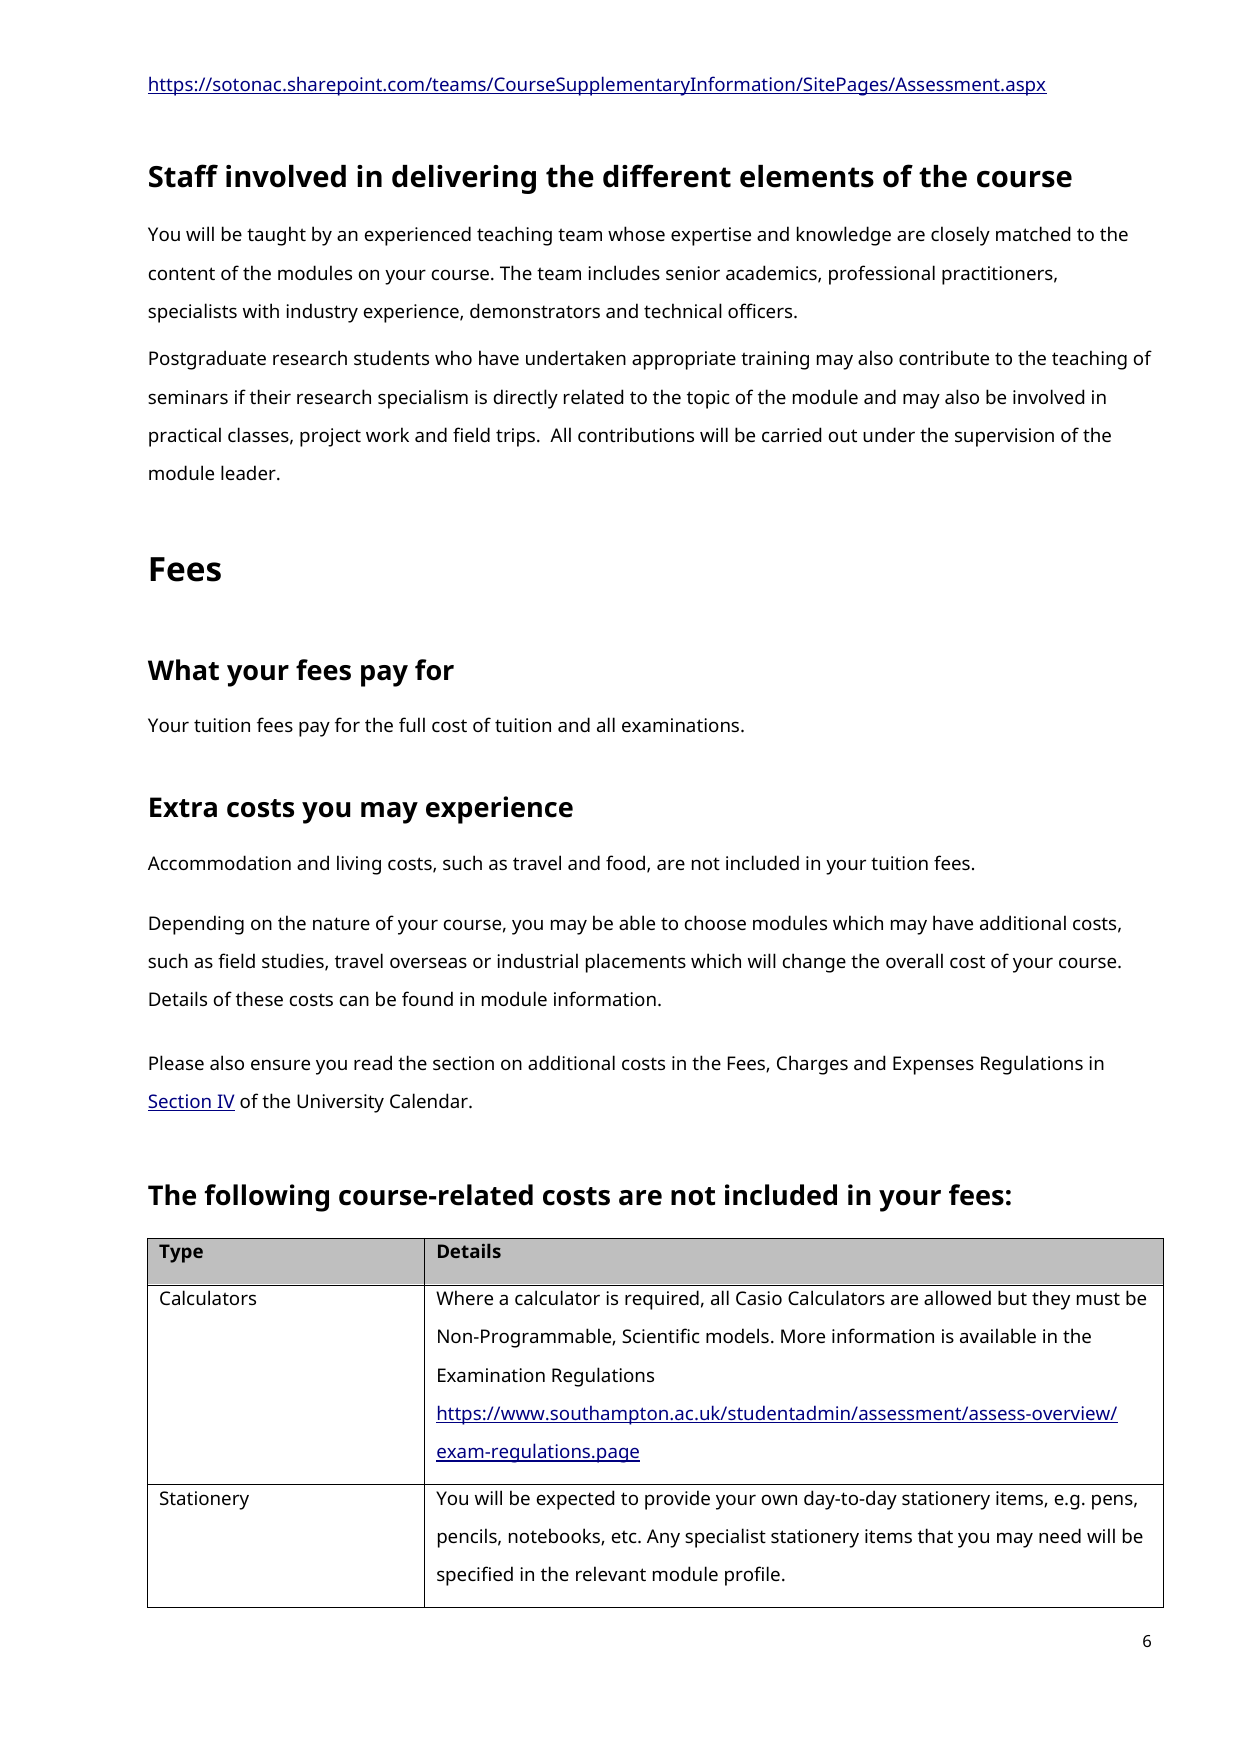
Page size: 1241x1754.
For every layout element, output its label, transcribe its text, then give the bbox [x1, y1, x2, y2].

text Please also ensure you read the section on additional costs in the Fees, Charges and Expenses Regulations in Section IV of the University Calendar. [148, 1050, 1152, 1113]
text Depending on the nature of your course, you may be able to choose modules which may have additional costs, such as field studies, travel overseas or industrial placements which will change the overall cost of your course. Details of these costs can be found in module information. [148, 910, 1152, 1012]
text Your tuition fees pay for the full cost of tuition and all examinations. [148, 713, 1152, 738]
table_header Details [425, 1239, 1163, 1284]
table_cell Where a calculator is required, all Casio Calculators are allowed but they must be Non-Programmable, Scientific models. More information is available in the Examination Regulations https://www.southampton.ac.uk/studentadmin/assessment/assess-overview/exam-regulations.page [425, 1286, 1163, 1484]
subtitle The following course-related costs are not included in your fees: [148, 1176, 1152, 1213]
table_cell Stationery [148, 1485, 424, 1607]
subtitle What your fees pay for [148, 651, 1152, 688]
subtitle Staff involved in delivering the different elements of the course [148, 156, 1152, 196]
table_cell Calculators [148, 1286, 424, 1484]
subtitle Extra costs you may experience [148, 788, 1152, 825]
text https://sotonac.sharepoint.com/teams/CourseSupplementaryInformation/SitePages/Assessment.aspx [148, 71, 1152, 96]
text Postgraduate research students who have undertaken appropriate training may also contribute to the teaching of seminars if their research specialism is directly related to the topic of the module and may also be involved in practical classes, project work and field trips. All contributions will be carried out under the supervision of the module leader. [148, 346, 1152, 486]
text Accommodation and living costs, such as travel and food, are not included in your tuition fees. [148, 850, 1152, 876]
table_header Type [148, 1239, 424, 1284]
text You will be taught by an experienced teaching team whose expertise and knowledge are closely matched to the content of the modules on your course. The team includes senior academics, professional practitioners, specialists with industry experience, demonstrators and technical officers. [148, 222, 1152, 324]
subtitle Fees [148, 546, 1152, 591]
table_cell You will be expected to provide your own day-to-day stationery items, e.g. pens, pencils, notebooks, etc. Any specialist stationery items that you may need will be specified in the relevant module profile. [425, 1485, 1163, 1607]
